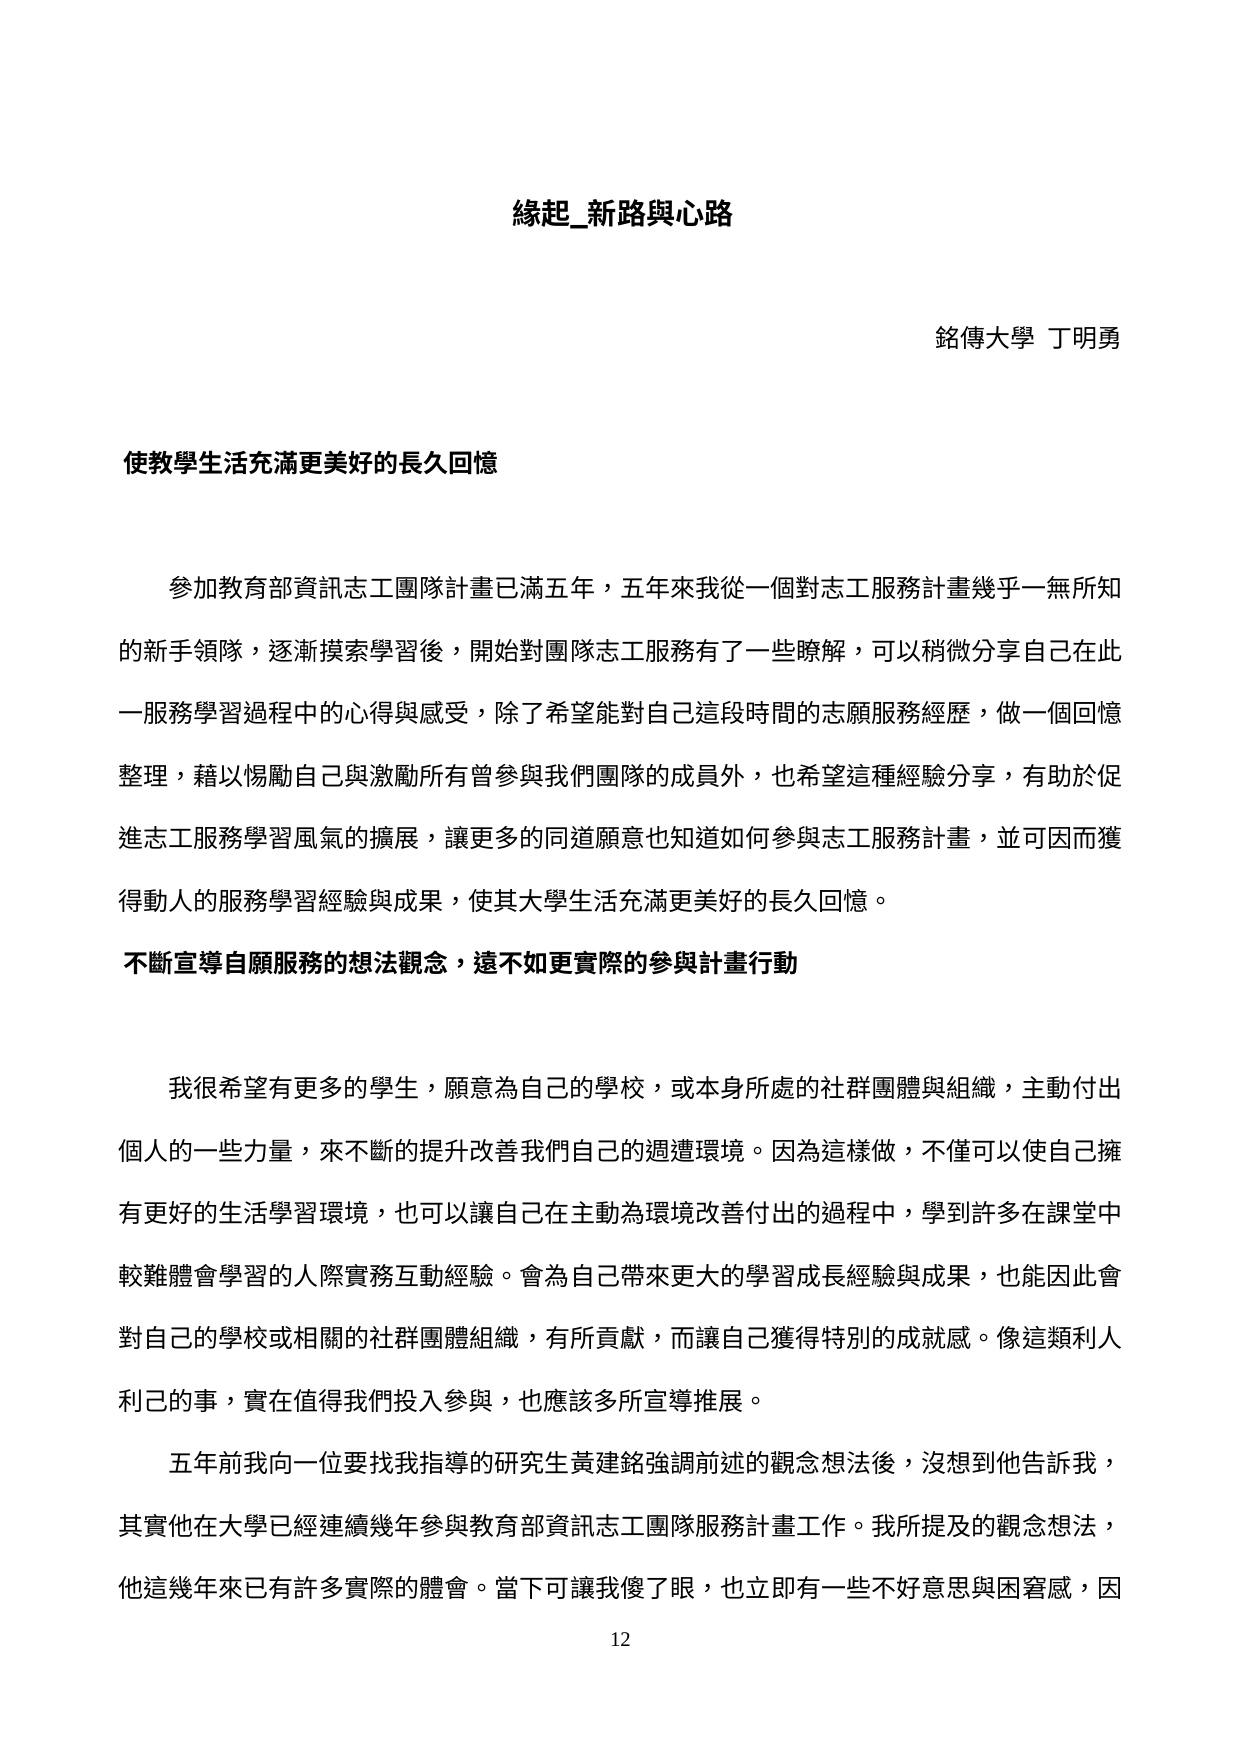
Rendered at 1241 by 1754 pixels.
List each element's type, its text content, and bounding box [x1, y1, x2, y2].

text 使教學生活充滿更美好的長久回憶 [123, 420, 1122, 483]
text 不斷宣導自願服務的想法觀念，遠不如更實際的參與計畫行動 [123, 920, 1122, 983]
text 五年前我向一位要找我指導的研究生黃建銘強調前述的觀念想法後，沒想到他告訴我，其實他在大學已經連續幾年參與教育部資訊志工團隊服務計畫工作。我所提及的觀念想法，他這幾年來已有許多實際的體會。當下可讓我傻了眼，也立即有一些不好意思與困窘感，因 [118, 1420, 1122, 1608]
text 參加教育部資訊志工團隊計畫已滿五年，五年來我從一個對志工服務計畫幾乎一無所知的新手領隊，逐漸摸索學習後，開始對團隊志工服務有了一些瞭解，可以稍微分享自己在此一服務學習過程中的心得與感受，除了希望能對自己這段時間的志願服務經歷，做一個回憶整理，藉以惕勵自己與激勵所有曾參與我們團隊的成員外，也希望這種經驗分享，有助於促進志工服務學習風氣的擴展，讓更多的同道願意也知道如何參與志工服務計畫，並可因而獲得動人的服務學習經驗與成果，使其大學生活充滿更美好的長久回憶。 [118, 545, 1122, 920]
text 我很希望有更多的學生，願意為自己的學校，或本身所處的社群團體與組織，主動付出個人的一些力量，來不斷的提升改善我們自己的週遭環境。因為這樣做，不僅可以使自己擁有更好的生活學習環境，也可以讓自己在主動為環境改善付出的過程中，學到許多在課堂中較難體會學習的人際實務互動經驗。會為自己帶來更大的學習成長經驗與成果，也能因此會對自己的學校或相關的社群團體組織，有所貢獻，而讓自己獲得特別的成就感。像這類利人利己的事，實在值得我們投入參與，也應該多所宣導推展。 [118, 1045, 1122, 1420]
text 緣起_新路與心路 [123, 170, 1122, 233]
text 銘傳大學 丁明勇 [118, 295, 1122, 358]
